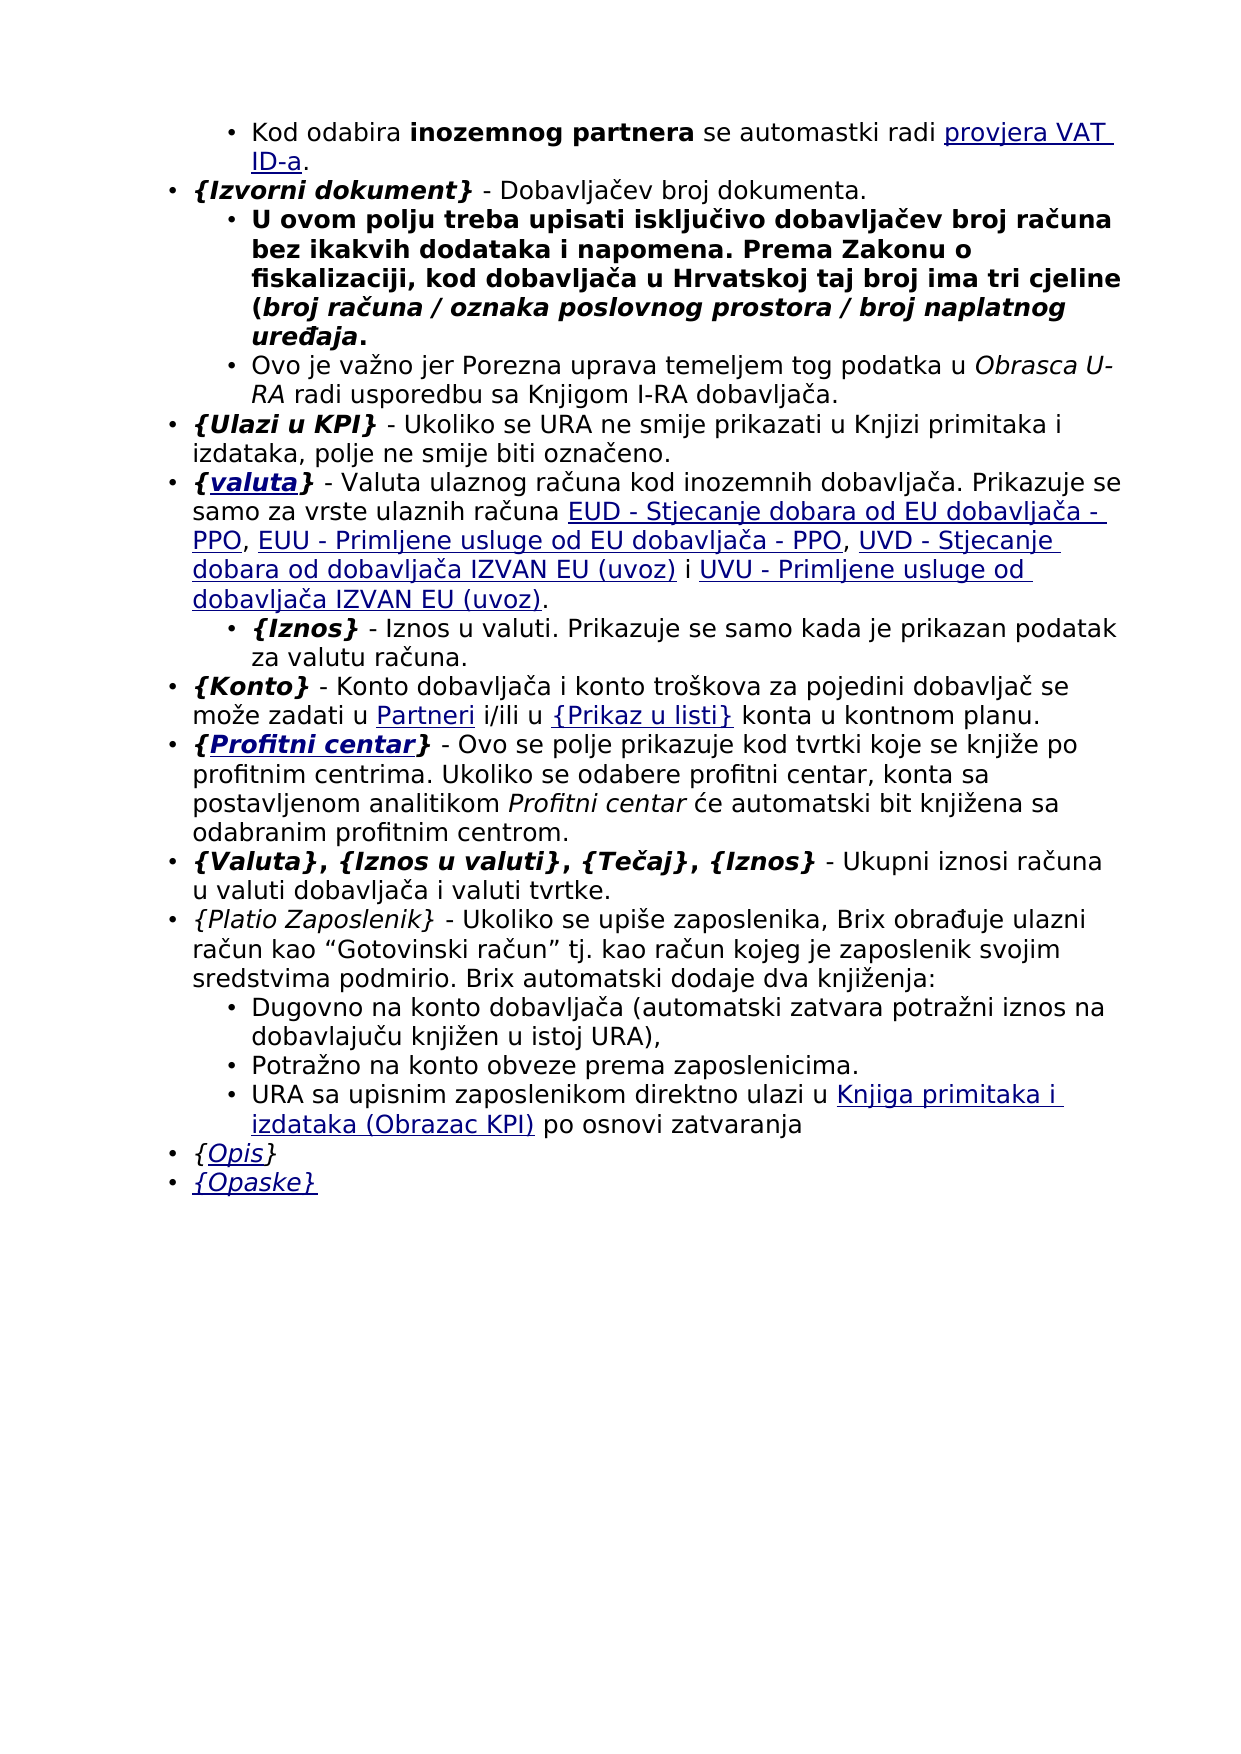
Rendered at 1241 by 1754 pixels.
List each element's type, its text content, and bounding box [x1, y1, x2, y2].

list {Ulazi u KPI} - Ukoliko se URA ne smije prikazati u Knjizi primitaka i izdataka, polje ne smije biti označeno. [177, 410, 1122, 468]
list U ovom polju treba upisati isključivo dobavljačev broj računa bez ikakvih dodataka i napomena. Prema Zakonu o fiskalizaciji, kod dobavljača u Hrvatskoj taj broj ima tri cjeline (broj računa / oznaka poslovnog prostora / broj naplatnog uređaja. [236, 206, 1122, 351]
list Kod odabira inozemnog partnera se automastki radi provjera VAT ID-a. [236, 118, 1122, 176]
list {Izvorni dokument} - Dobavljačev broj dokumenta. [177, 176, 1122, 206]
list {Valuta}, {Iznos u valuti}, {Tečaj}, {Iznos} - Ukupni iznosi računa u valuti dobavljača i valuti tvrtke. [177, 847, 1122, 906]
list Ovo je važno jer Porezna uprava temeljem tog podatka u Obrasca U-RA radi usporedbu sa Knjigom I-RA dobavljača. [236, 351, 1122, 410]
list {Iznos} - Iznos u valuti. Prikazuje se samo kada je prikazan podatak za valutu računa. [236, 614, 1122, 672]
list Dugovno na konto dobavljača (automatski zatvara potražni iznos na dobavlajuču knjižen u istoj URA), [236, 993, 1122, 1051]
list Potražno na konto obveze prema zaposlenicima. [236, 1051, 1122, 1081]
list URA sa upisnim zaposlenikom direktno ulazi u Knjiga primitaka i izdataka (Obrazac KPI) po osnovi zatvaranja [236, 1081, 1122, 1139]
list {valuta} - Valuta ulaznog računa kod inozemnih dobavljača. Prikazuje se samo za vrste ulaznih računa EUD - Stjecanje dobara od EU dobavljača - PPO, EUU - Primljene usluge od EU dobavljača - PPO, UVD - Stjecanje dobara od dobavljača IZVAN EU (uvoz) i UVU - Primljene usluge od dobavljača IZVAN EU (uvoz). [177, 468, 1122, 614]
list {Platio Zaposlenik} - Ukoliko se upiše zaposlenika, Brix obrađuje ulazni račun kao “Gotovinski račun” tj. kao račun kojeg je zaposlenik svojim sredstvima podmirio. Brix automatski dodaje dva knjiženja: [177, 906, 1122, 993]
list {Opaske} [177, 1168, 1122, 1197]
list {Konto} - Konto dobavljača i konto troškova za pojedini dobavljač se može zadati u Partneri i/ili u {Prikaz u listi} konta u kontnom planu. [177, 672, 1122, 731]
list {Profitni centar} - Ovo se polje prikazuje kod tvrtki koje se knjiže po profitnim centrima. Ukoliko se odabere profitni centar, konta sa postavljenom analitikom Profitni centar će automatski bit knjižena sa odabranim profitnim centrom. [177, 731, 1122, 847]
list {Opis} [177, 1139, 1122, 1168]
